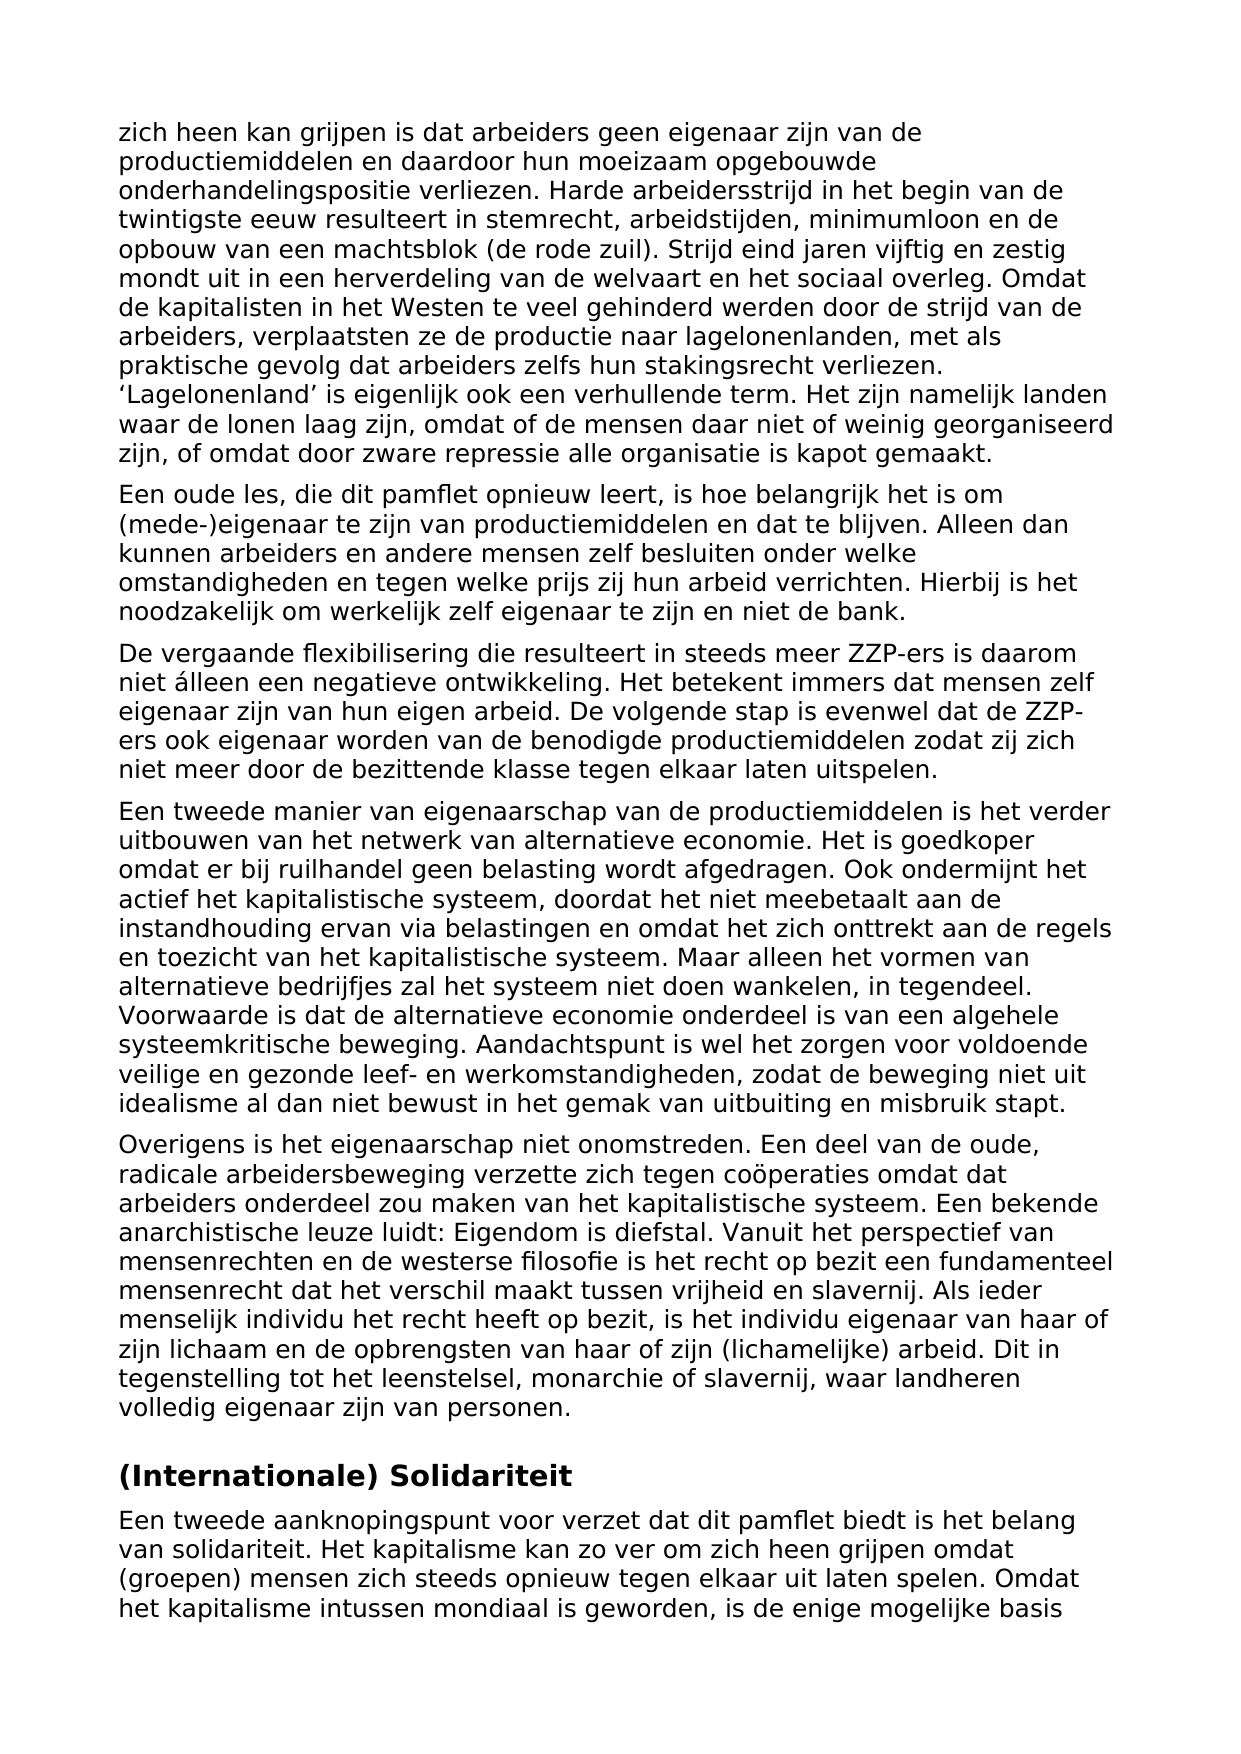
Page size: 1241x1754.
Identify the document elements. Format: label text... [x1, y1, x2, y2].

text De vergaande flexibilisering die resulteert in steeds meer ZZP-ers is daarom niet álleen een negatieve ontwikkeling. Het betekent immers dat mensen zelf eigenaar zijn van hun eigen arbeid. De volgende stap is evenwel dat de ZZP-ers ook eigenaar worden van de benodigde productiemiddelen zodat zij zich niet meer door de bezittende klasse tegen elkaar laten uitspelen. [118, 639, 1122, 785]
text Een oude les, die dit pamflet opnieuw leert, is hoe belangrijk het is om (mede-)eigenaar te zijn van productiemiddelen en dat te blijven. Alleen dan kunnen arbeiders en andere mensen zelf besluiten onder welke omstandigheden en tegen welke prijs zij hun arbeid verrichten. Hierbij is het noodzakelijk om werkelijk zelf eigenaar te zijn en niet de bank. [118, 481, 1122, 626]
subtitle (Internationale) Solidariteit [118, 1460, 1122, 1494]
text Een tweede manier van eigenaarschap van de productiemiddelen is het verder uitbouwen van het netwerk van alternatieve economie. Het is goedkoper omdat er bij ruilhandel geen belasting wordt afgedragen. Ook ondermijnt het actief het kapitalistische systeem, doordat het niet meebetaalt aan de instandhouding ervan via belastingen en omdat het zich onttrekt aan de regels en toezicht van het kapitalistische systeem. Maar alleen het vormen van alternatieve bedrijfjes zal het systeem niet doen wankelen, in tegendeel. Voorwaarde is dat de alternatieve economie onderdeel is van een algehele systeemkritische beweging. Aandachtspunt is wel het zorgen voor voldoende veilige en gezonde leef- en werkomstandigheden, zodat de beweging niet uit idealisme al dan niet bewust in het gemak van uitbuiting en misbruik stapt. [118, 797, 1122, 1118]
text Overigens is het eigenaarschap niet onomstreden. Een deel van de oude, radicale arbeidersbeweging verzette zich tegen coöperaties omdat dat arbeiders onderdeel zou maken van het kapitalistische systeem. Een bekende anarchistische leuze luidt: Eigendom is diefstal. Vanuit het perspectief van mensenrechten en de westerse filosofie is het recht op bezit een fundamenteel mensenrecht dat het verschil maakt tussen vrijheid en slavernij. Als ieder menselijk individu het recht heeft op bezit, is het individu eigenaar van haar of zijn lichaam en de opbrengsten van haar of zijn (lichamelijke) arbeid. Dit in tegenstelling tot het leenstelsel, monarchie of slavernij, waar landheren volledig eigenaar zijn van personen. [118, 1131, 1122, 1422]
text Een tweede aanknopingspunt voor verzet dat dit pamflet biedt is het belang van solidariteit. Het kapitalisme kan zo ver om zich heen grijpen omdat (groepen) mensen zich steeds opnieuw tegen elkaar uit laten spelen. Omdat het kapitalisme intussen mondiaal is geworden, is de enige mogelijke basis [118, 1506, 1122, 1623]
text zich heen kan grijpen is dat arbeiders geen eigenaar zijn van de productiemiddelen en daardoor hun moeizaam opgebouwde onderhandelingspositie verliezen. Harde arbeidersstrijd in het begin van de twintigste eeuw resulteert in stemrecht, arbeidstijden, minimumloon en de opbouw van een machtsblok (de rode zuil). Strijd eind jaren vijftig en zestig mondt uit in een herverdeling van de welvaart en het sociaal overleg. Omdat de kapitalisten in het Westen te veel gehinderd werden door de strijd van de arbeiders, verplaatsten ze de productie naar lagelonenlanden, met als praktische gevolg dat arbeiders zelfs hun stakingsrecht verliezen. ‘Lagelonenland’ is eigenlijk ook een verhullende term. Het zijn namelijk landen waar de lonen laag zijn, omdat of de mensen daar niet of weinig georganiseerd zijn, of omdat door zware repressie alle organisatie is kapot gemaakt. [118, 118, 1122, 468]
